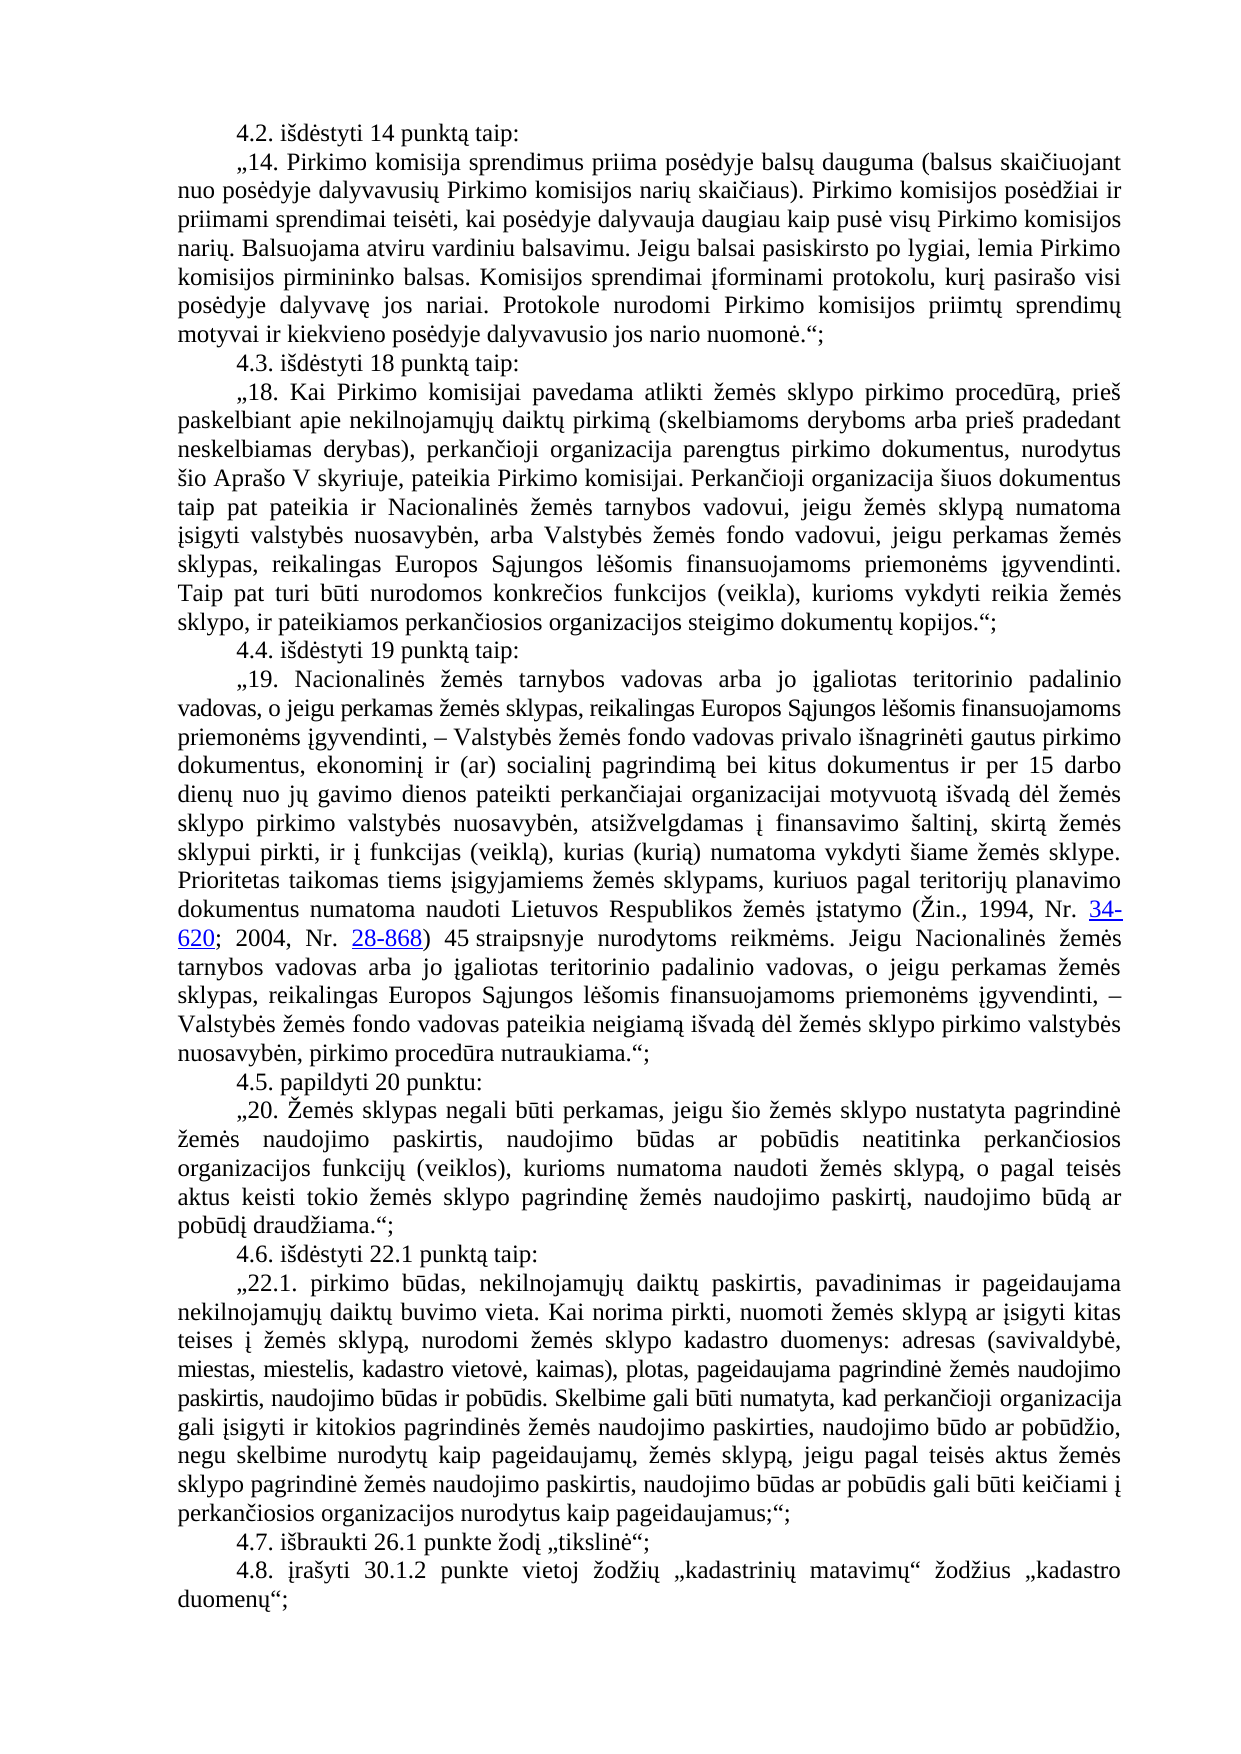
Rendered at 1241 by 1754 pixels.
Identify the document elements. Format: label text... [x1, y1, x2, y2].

text 4.5. papildyti 20 punktu: [177, 1067, 1122, 1096]
text 4.4. išdėstyti 19 punktą taip: [177, 636, 1122, 664]
text „19. Nacionalinės žemės tarnybos vadovas arba jo įgaliotas teritorinio padalinio vadovas, o jeigu perkamas žemės sklypas, reikalingas Europos Sąjungos lėšomis finansuojamoms priemonėms įgyvendinti, – Valstybės žemės fondo vadovas privalo išnagrinėti gautus pirkimo dokumentus, ekonominį ir (ar) socialinį pagrindimą bei kitus dokumentus ir per 15 darbo dienų nuo jų gavimo dienos pateikti perkančiajai organizacijai motyvuotą išvadą dėl žemės sklypo pirkimo valstybės nuosavybėn, atsižvelgdamas į finansavimo šaltinį, skirtą žemės sklypui pirkti, ir į funkcijas (veiklą), kurias (kurią) numatoma vykdyti šiame žemės sklype. Prioritetas taikomas tiems įsigyjamiems žemės sklypams, kuriuos pagal teritorijų planavimo dokumentus numatoma naudoti Lietuvos Respublikos žemės įstatymo (Žin., 1994, Nr. 34-620; 2004, Nr. 28-868) 45 straipsnyje nurodytoms reikmėms. Jeigu Nacionalinės žemės tarnybos vadovas arba jo įgaliotas teritorinio padalinio vadovas, o jeigu perkamas žemės sklypas, reikalingas Europos Sąjungos lėšomis finansuojamoms priemonėms įgyvendinti, – Valstybės žemės fondo vadovas pateikia neigiamą išvadą dėl žemės sklypo pirkimo valstybės nuosavybėn, pirkimo procedūra nutraukiama.“; [177, 664, 1122, 1067]
text „14. Pirkimo komisija sprendimus priima posėdyje balsų dauguma (balsus skaičiuojant nuo posėdyje dalyvavusių Pirkimo komisijos narių skaičiaus). Pirkimo komisijos posėdžiai ir priimami sprendimai teisėti, kai posėdyje dalyvauja daugiau kaip pusė visų Pirkimo komisijos narių. Balsuojama atviru vardiniu balsavimu. Jeigu balsai pasiskirsto po lygiai, lemia Pirkimo komisijos pirmininko balsas. Komisijos sprendimai įforminami protokolu, kurį pasirašo visi posėdyje dalyvavę jos nariai. Protokole nurodomi Pirkimo komisijos priimtų sprendimų motyvai ir kiekvieno posėdyje dalyvavusio jos nario nuomonė.“; [177, 147, 1122, 348]
text „20. Žemės sklypas negali būti perkamas, jeigu šio žemės sklypo nustatyta pagrindinė žemės naudojimo paskirtis, naudojimo būdas ar pobūdis neatitinka perkančiosios organizacijos funkcijų (veiklos), kurioms numatoma naudoti žemės sklypą, o pagal teisės aktus keisti tokio žemės sklypo pagrindinę žemės naudojimo paskirtį, naudojimo būdą ar pobūdį draudžiama.“; [177, 1096, 1122, 1239]
text 4.7. išbraukti 26.1 punkte žodį „tikslinė“; [177, 1527, 1122, 1556]
text 4.3. išdėstyti 18 punktą taip: [177, 348, 1122, 377]
text 4.6. išdėstyti 22.1 punktą taip: [177, 1239, 1122, 1268]
text 4.2. išdėstyti 14 punktą taip: [177, 118, 1122, 147]
text „18. Kai Pirkimo komisijai pavedama atlikti žemės sklypo pirkimo procedūrą, prieš paskelbiant apie nekilnojamųjų daiktų pirkimą (skelbiamoms deryboms arba prieš pradedant neskelbiamas derybas), perkančioji organizacija parengtus pirkimo dokumentus, nurodytus šio Aprašo V skyriuje, pateikia Pirkimo komisijai. Perkančioji organizacija šiuos dokumentus taip pat pateikia ir Nacionalinės žemės tarnybos vadovui, jeigu žemės sklypą numatoma įsigyti valstybės nuosavybėn, arba Valstybės žemės fondo vadovui, jeigu perkamas žemės sklypas, reikalingas Europos Sąjungos lėšomis finansuojamoms priemonėms įgyvendinti. Taip pat turi būti nurodomos konkrečios funkcijos (veikla), kurioms vykdyti reikia žemės sklypo, ir pateikiamos perkančiosios organizacijos steigimo dokumentų kopijos.“; [177, 377, 1122, 636]
text „22.1. pirkimo būdas, nekilnojamųjų daiktų paskirtis, pavadinimas ir pageidaujama nekilnojamųjų daiktų buvimo vieta. Kai norima pirkti, nuomoti žemės sklypą ar įsigyti kitas teises į žemės sklypą, nurodomi žemės sklypo kadastro duomenys: adresas (savivaldybė, miestas, miestelis, kadastro vietovė, kaimas), plotas, pageidaujama pagrindinė žemės naudojimo paskirtis, naudojimo būdas ir pobūdis. Skelbime gali būti numatyta, kad perkančioji organizacija gali įsigyti ir kitokios pagrindinės žemės naudojimo paskirties, naudojimo būdo ar pobūdžio, negu skelbime nurodytų kaip pageidaujamų, žemės sklypą, jeigu pagal teisės aktus žemės sklypo pagrindinė žemės naudojimo paskirtis, naudojimo būdas ar pobūdis gali būti keičiami į perkančiosios organizacijos nurodytus kaip pageidaujamus;“; [177, 1268, 1122, 1527]
text 4.8. įrašyti 30.1.2 punkte vietoj žodžių „kadastrinių matavimų“ žodžius „kadastro duomenų“; [177, 1556, 1122, 1613]
